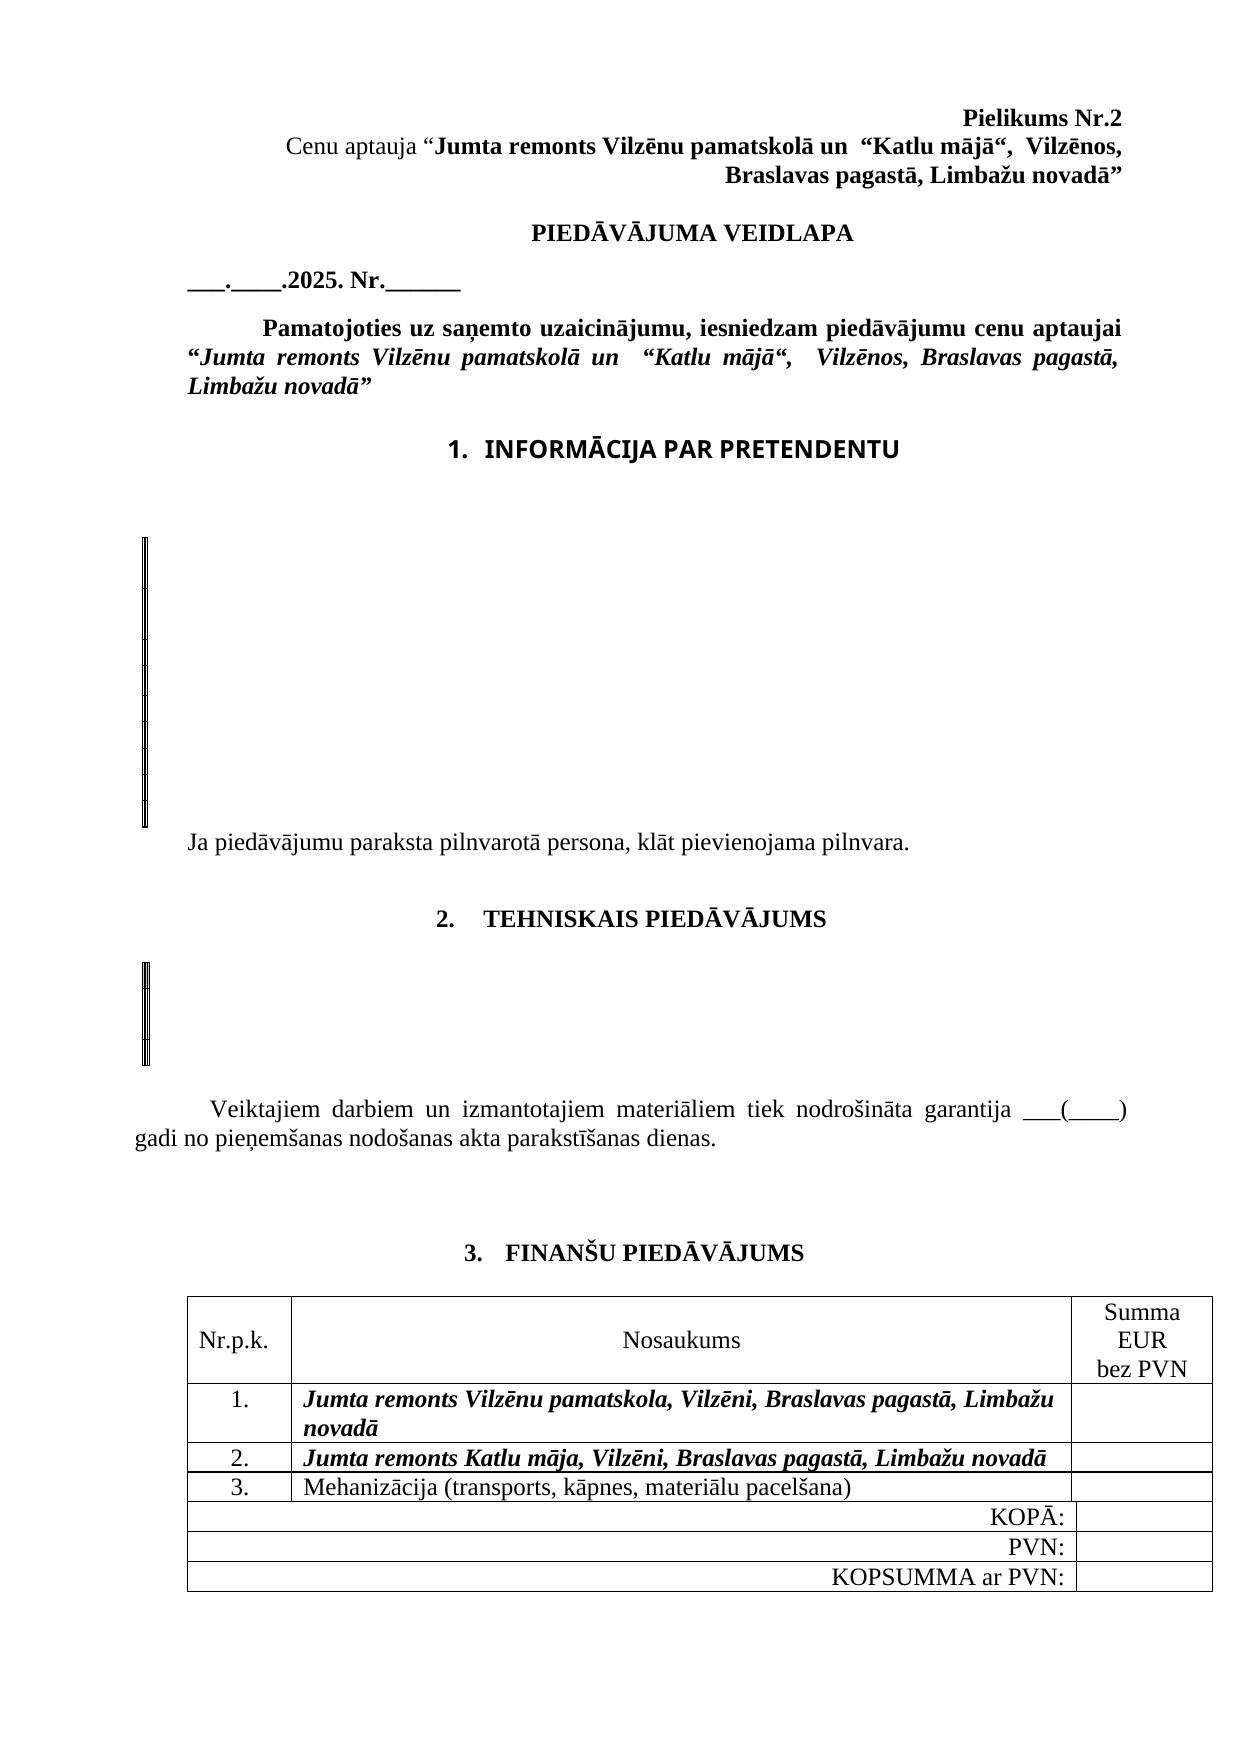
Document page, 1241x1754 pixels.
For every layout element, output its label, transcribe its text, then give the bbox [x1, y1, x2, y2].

table_cell Jumta remonts Vilzēnu pamatskola, Vilzēni, Braslavas pagastā, Limbažu novadā [292, 1384, 1071, 1442]
text Veiktajiem darbiem un izmantotajiem materiāliem tiek nodrošināta garantija ___(____) gadi no pieņemšanas nodošanas akta parakstīšanas dienas. [134, 1094, 1128, 1152]
list FINANŠU PIEDĀVĀJUMS [146, 1238, 1122, 1267]
table_cell [1072, 1384, 1212, 1442]
table_cell 3. [188, 1473, 291, 1501]
text Cenu aptauja “Jumta remonts Vilzēnu pamatskolā un “Katlu mājā“, Vilzēnos, Braslavas pagastā, Limbažu novadā” [262, 131, 1122, 189]
table_header Nr.p.k. [188, 1297, 291, 1383]
table_cell PVN: [188, 1532, 1076, 1561]
table_cell 1. [188, 1384, 291, 1442]
text Pamatojoties uz saņemto uzaicinājumu, iesniedzam piedāvājumu cenu aptaujai “Jumta remonts Vilzēnu pamatskolā un “Katlu mājā“, Vilzēnos, Braslavas pagastā, Limbažu novadā” [187, 313, 1122, 400]
table_cell Jumta remonts Katlu māja, Vilzēni, Braslavas pagastā, Limbažu novadā [292, 1443, 1071, 1471]
table_cell [1077, 1532, 1212, 1561]
table_header Nosaukums [292, 1297, 1071, 1383]
list INFORMĀCIJA PAR PRETENDENTU [225, 431, 1122, 465]
table_cell KOPĀ: [188, 1502, 1076, 1531]
text PIEDĀVĀJUMA VEIDLAPA [262, 218, 1122, 246]
list TEHNISKAIS PIEDĀVĀJUMS [140, 904, 1122, 933]
table_cell Mehanizācija (transports, kāpnes, materiālu pacelšana) [292, 1473, 1071, 1501]
table_cell [1072, 1473, 1212, 1501]
text Ja piedāvājumu paraksta pilnvarotā persona, klāt pievienojama pilnvara. [187, 827, 1122, 856]
table_cell 2. [188, 1443, 291, 1471]
text Pielikums Nr.2 [187, 103, 1122, 131]
table_cell KOPSUMMA ar PVN: [188, 1562, 1076, 1591]
table_header Summa EUR bez PVN [1072, 1297, 1212, 1383]
table_cell [1077, 1562, 1212, 1591]
table_cell [1077, 1502, 1212, 1531]
table_cell [1072, 1443, 1212, 1471]
text ___.____.2025. Nr.______ [187, 266, 1122, 294]
